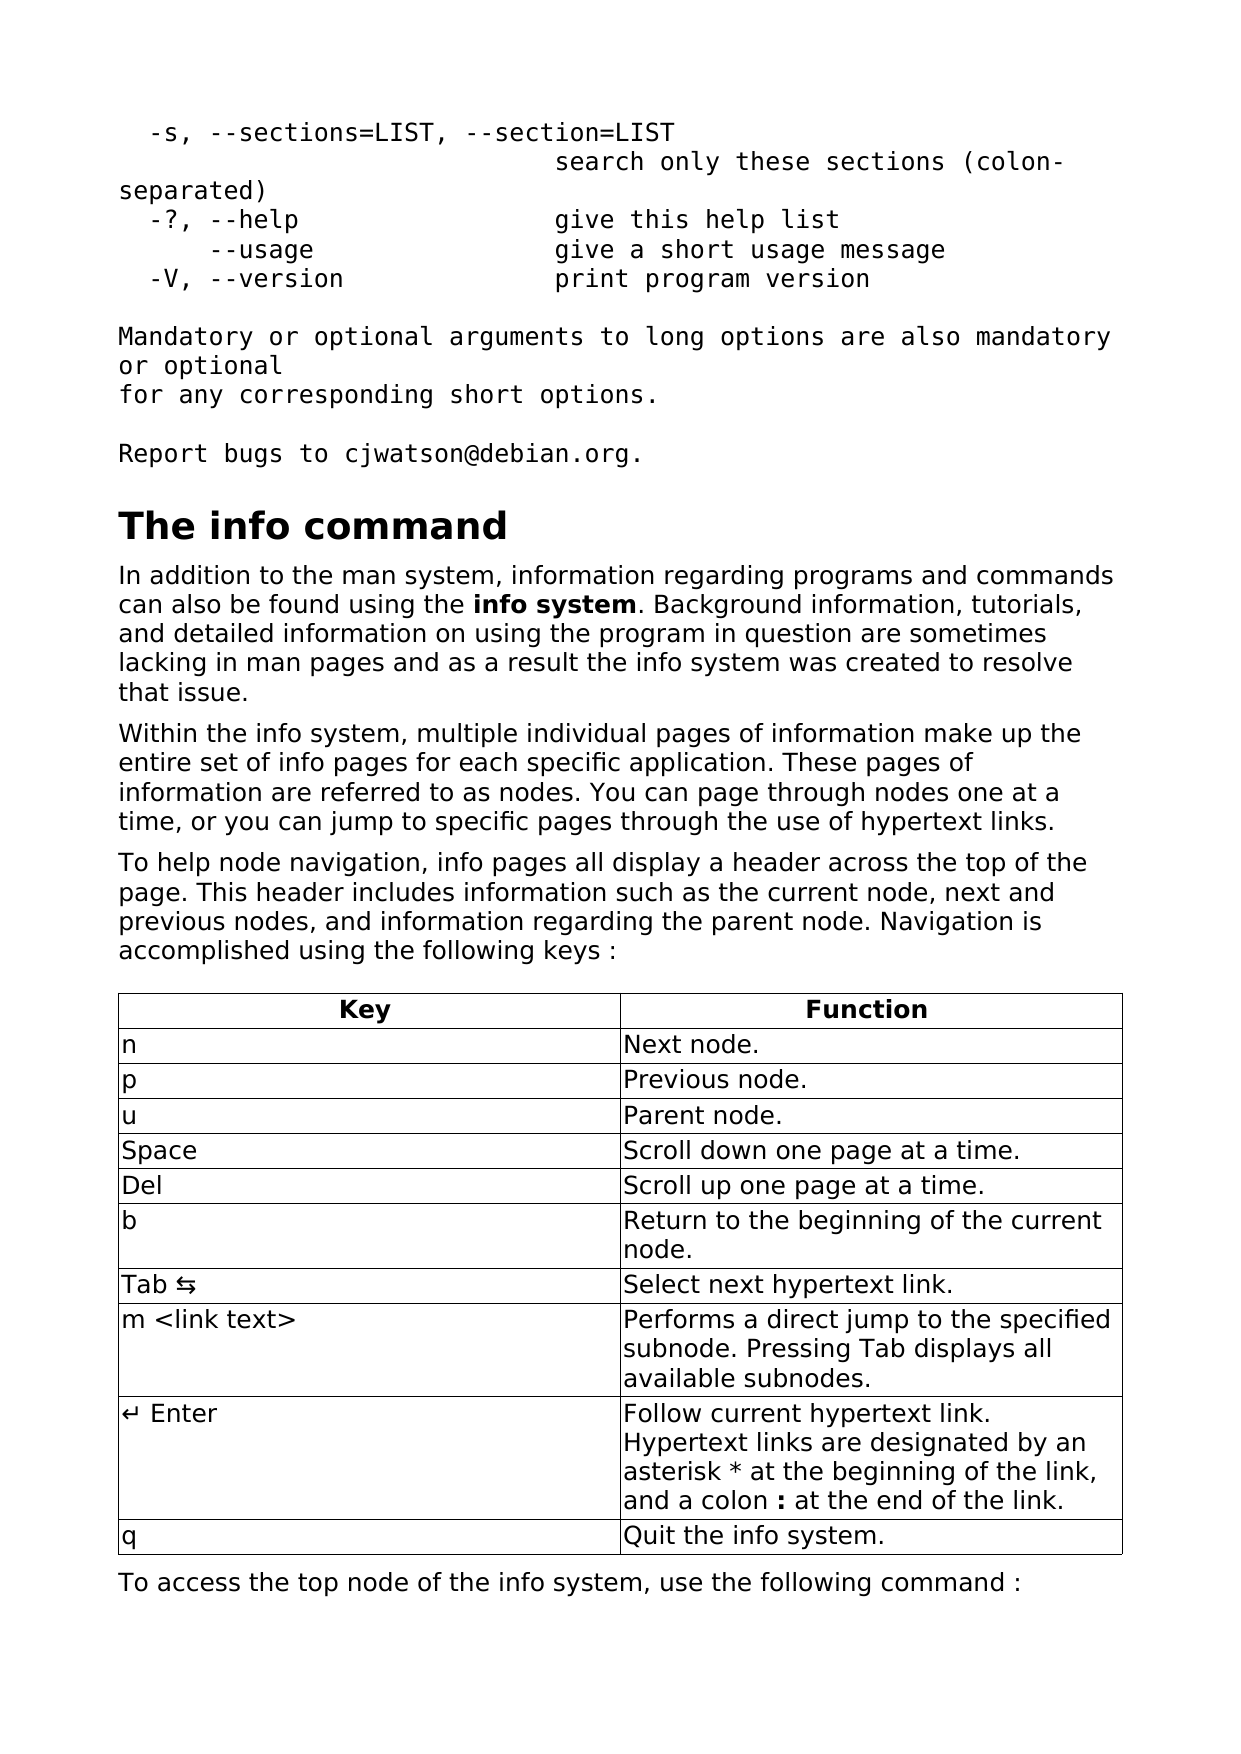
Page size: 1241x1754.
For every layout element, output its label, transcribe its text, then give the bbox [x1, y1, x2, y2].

table_cell b [119, 1204, 620, 1267]
table_cell u [119, 1099, 620, 1133]
table_cell Parent node. [621, 1099, 1122, 1133]
table_cell Previous node. [621, 1064, 1122, 1098]
table_cell Return to the beginning of the current node. [621, 1204, 1122, 1267]
table_cell Select next hypertext link. [621, 1269, 1122, 1302]
text -s, --sections=LIST, --section=LIST search only these sections (colon-separated) -?, --help give this help list --usage give a short usage message -V, --version print program version Mandatory or optional arguments to long options are also mandatory or optional for any corresponding short options. Report bugs to cjwatson@debian.org. [118, 118, 1122, 468]
table_cell p [119, 1064, 620, 1098]
text To help node navigation, info pages all display a header across the top of the page. This header includes information such as the current node, next and previous nodes, and information regarding the parent node. Navigation is accomplished using the following keys : [118, 848, 1122, 965]
table_cell ↵ Enter [119, 1397, 620, 1518]
table_cell Del [119, 1169, 620, 1203]
table_cell Scroll up one page at a time. [621, 1169, 1122, 1203]
table_header Key [119, 994, 620, 1028]
table_cell Performs a direct jump to the specified subnode. Pressing Tab displays all available subnodes. [621, 1304, 1122, 1396]
table_cell m <link text> [119, 1304, 620, 1396]
table_cell Space [119, 1134, 620, 1168]
table_cell Quit the info system. [621, 1520, 1122, 1554]
table_cell Follow current hypertext link. Hypertext links are designated by an asterisk * at the beginning of the link, and a colon : at the end of the link. [621, 1397, 1122, 1518]
table_cell Scroll down one page at a time. [621, 1134, 1122, 1168]
subtitle The info command [118, 505, 1122, 548]
table_cell Next node. [621, 1029, 1122, 1063]
table_header Function [621, 994, 1122, 1028]
text To access the top node of the info system, use the following command : [118, 1568, 1122, 1598]
text Within the info system, multiple individual pages of information make up the entire set of info pages for each specific application. These pages of information are referred to as nodes. You can page through nodes one at a time, or you can jump to specific pages through the use of hypertext links. [118, 719, 1122, 836]
table_cell Tab ⇆ [119, 1269, 620, 1302]
table_cell n [119, 1029, 620, 1063]
text In addition to the man system, information regarding programs and commands can also be found using the info system. Background information, tutorials, and detailed information on using the program in question are sometimes lacking in man pages and as a result the info system was created to resolve that issue. [118, 561, 1122, 707]
table_cell q [119, 1520, 620, 1554]
